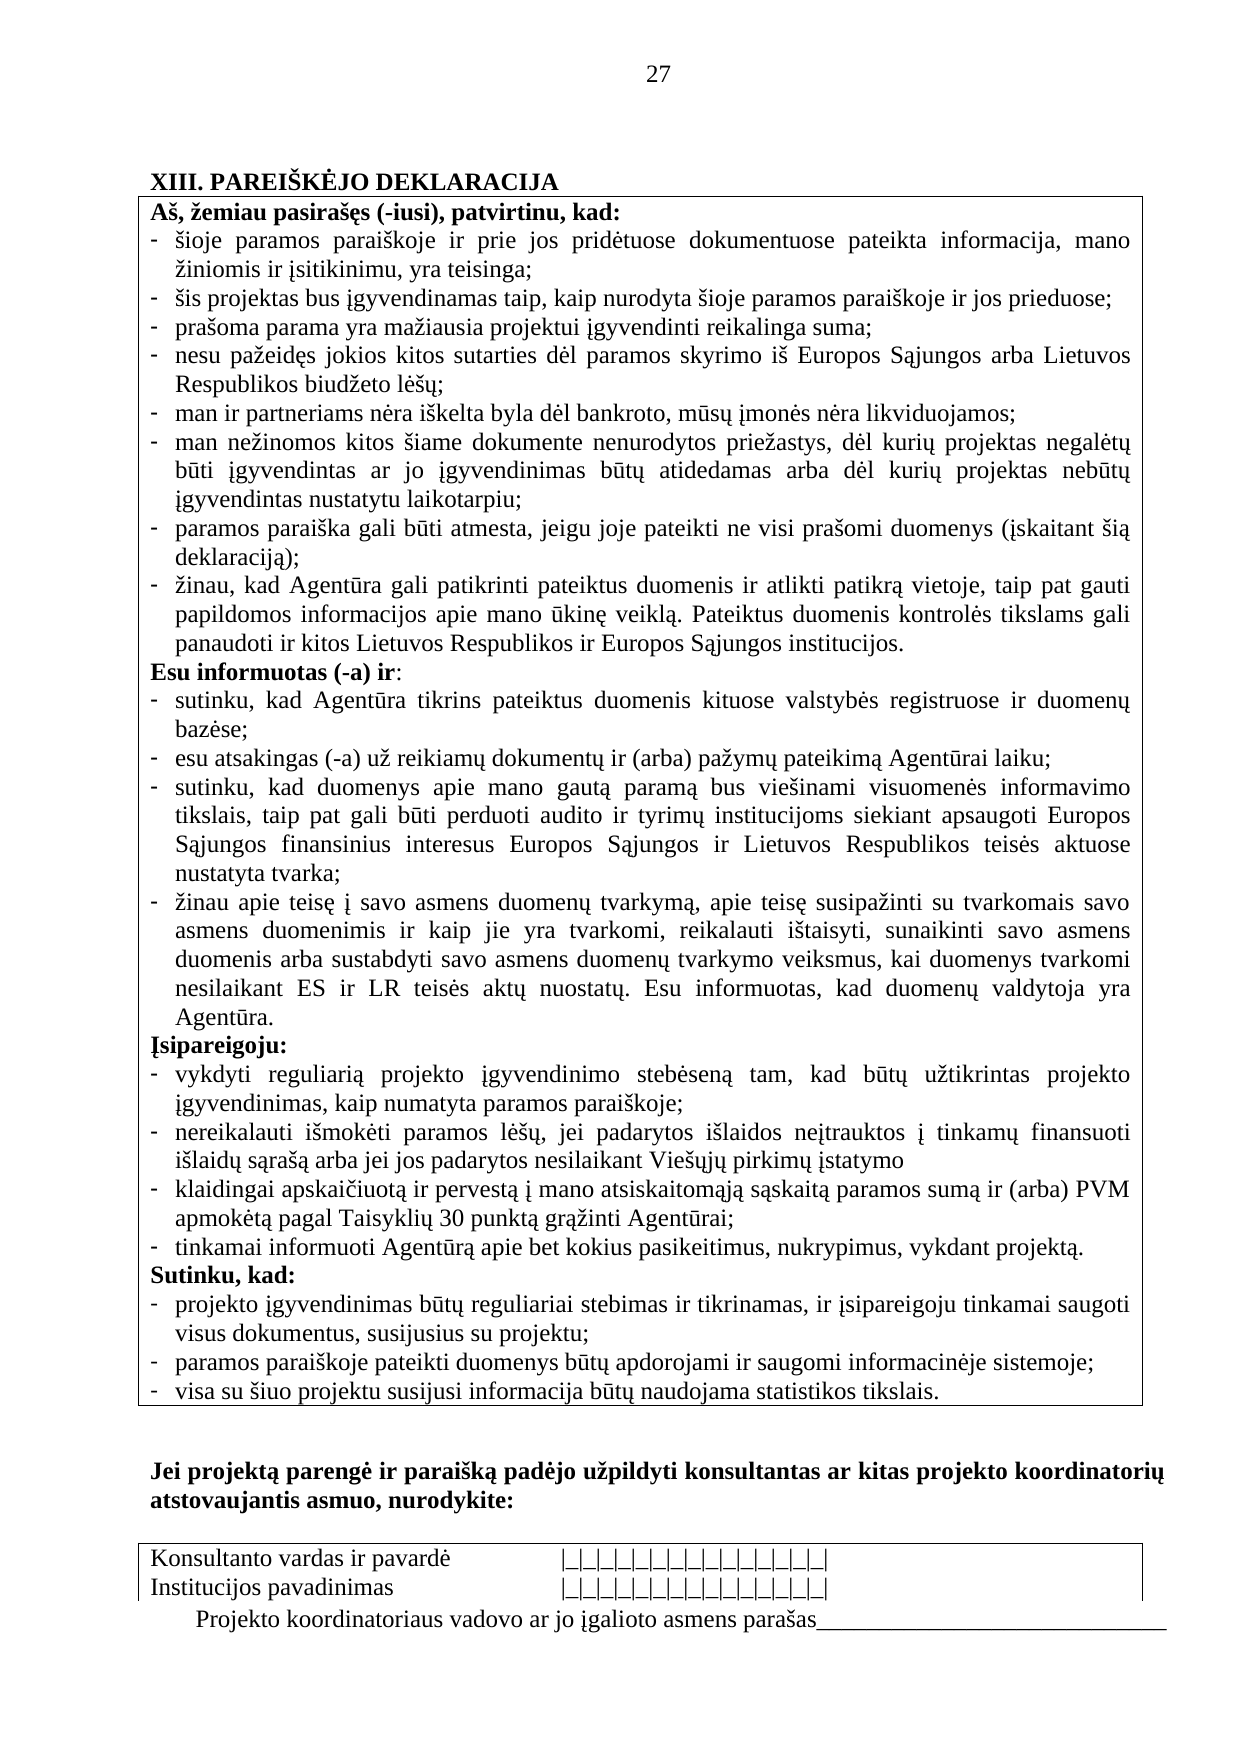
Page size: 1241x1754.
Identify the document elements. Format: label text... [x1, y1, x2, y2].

table_cell paramos paraiška gali būti atmesta, jeigu joje pateikti ne visi prašomi duomenys (įskaitant šią deklaraciją); [164, 513, 1142, 570]
table_cell - [139, 1232, 163, 1260]
table_cell - [139, 513, 163, 570]
table_header Konsultanto vardas ir pavardė [139, 1544, 549, 1572]
table_cell visa su šiuo projektu susijusi informacija būtų naudojama statistikos tikslais. [164, 1376, 1142, 1405]
table_cell šioje paramos paraiškoje ir prie jos pridėtuose dokumentuose pateikta informacija, mano žiniomis ir įsitikinimu, yra teisinga; [164, 225, 1142, 283]
text XIII. PAREIŠKĖJO DEKLARACIJA [150, 167, 1167, 196]
table_cell - [139, 570, 163, 657]
table_cell - [139, 772, 163, 887]
table_cell - [139, 427, 163, 513]
table_cell Įsipareigoju: [139, 1030, 1142, 1059]
text Jei projektą parengė ir paraišką padėjo užpildyti konsultantas ar kitas projekto koordinatorių atstovaujantis asmuo, nurodykite: [150, 1456, 1167, 1514]
table_cell - [139, 283, 163, 312]
table_cell man nežinomos kitos šiame dokumente nenurodytos priežastys, dėl kurių projektas negalėtų būti įgyvendintas ar jo įgyvendinimas būtų atidedamas arba dėl kurių projektas nebūtų įgyvendintas nustatytu laikotarpiu; [164, 427, 1142, 513]
table_cell - [139, 312, 163, 340]
table_cell šis projektas bus įgyvendinamas taip, kaip nurodyta šioje paramos paraiškoje ir jos prieduose; [164, 283, 1142, 312]
table_cell Sutinku, kad: [139, 1260, 1142, 1289]
table_cell sutinku, kad duomenys apie mano gautą paramą bus viešinami visuomenės informavimo tikslais, taip pat gali būti perduoti audito ir tyrimų institucijoms siekiant apsaugoti Europos Sąjungos finansinius interesus Europos Sąjungos ir Lietuvos Respublikos teisės aktuose nustatyta tvarka; [164, 772, 1142, 887]
table_cell Esu informuotas (-a) ir: [139, 657, 1142, 685]
table_cell - [139, 1117, 163, 1174]
table_cell - [139, 1289, 163, 1347]
table_cell - [139, 1059, 163, 1117]
table_cell - [139, 1376, 163, 1405]
table_cell - [139, 1347, 163, 1376]
table_cell klaidingai apskaičiuotą ir pervestą į mano atsiskaitomąją sąskaitą paramos sumą ir (arba) PVM apmokėtą pagal Taisyklių 30 punktą grąžinti Agentūrai; [164, 1174, 1142, 1232]
table_cell - [139, 685, 163, 743]
table_cell - [139, 225, 163, 283]
table_cell žinau apie teisę į savo asmens duomenų tvarkymą, apie teisę susipažinti su tvarkomais savo asmens duomenimis ir kaip jie yra tvarkomi, reikalauti ištaisyti, sunaikinti savo asmens duomenis arba sustabdyti savo asmens duomenų tvarkymo veiksmus, kai duomenys tvarkomi nesilaikant ES ir LR teisės aktų nuostatų. Esu informuotas, kad duomenų valdytoja yra Agentūra. [164, 887, 1142, 1030]
table_cell nesu pažeidęs jokios kitos sutarties dėl paramos skyrimo iš Europos Sąjungos arba Lietuvos Respublikos biudžeto lėšų; [164, 340, 1142, 398]
table_header Aš, žemiau pasirašęs (-iusi), patvirtinu, kad: [139, 197, 1142, 225]
table_cell prašoma parama yra mažiausia projektui įgyvendinti reikalinga suma; [164, 312, 1142, 340]
table_cell projekto įgyvendinimas būtų reguliariai stebimas ir tikrinamas, ir įsipareigoju tinkamai saugoti visus dokumentus, susijusius su projektu; [164, 1289, 1142, 1347]
table_cell esu atsakingas (-a) už reikiamų dokumentų ir (arba) pažymų pateikimą Agentūrai laiku; [164, 743, 1142, 772]
table_cell |_|_|_|_|_|_|_|_|_|_|_|_|_|_|_| [549, 1572, 1142, 1601]
table_cell man ir partneriams nėra iškelta byla dėl bankroto, mūsų įmonės nėra likviduojamos; [164, 398, 1142, 427]
table_cell - [139, 1174, 163, 1232]
table_cell - [139, 887, 163, 1030]
table_cell tinkamai informuoti Agentūrą apie bet kokius pasikeitimus, nukrypimus, vykdant projektą. [164, 1232, 1142, 1260]
table_cell - [139, 340, 163, 398]
table_header |_|_|_|_|_|_|_|_|_|_|_|_|_|_|_| [549, 1544, 1142, 1572]
table_cell paramos paraiškoje pateikti duomenys būtų apdorojami ir saugomi informacinėje sistemoje; [164, 1347, 1142, 1376]
table_cell nereikalauti išmokėti paramos lėšų, jei padarytos išlaidos neįtrauktos į tinkamų finansuoti išlaidų sąrašą arba jei jos padarytos nesilaikant Viešųjų pirkimų įstatymo [164, 1117, 1142, 1174]
table_cell - [139, 743, 163, 772]
table_cell vykdyti reguliarią projekto įgyvendinimo stebėseną tam, kad būtų užtikrintas projekto įgyvendinimas, kaip numatyta paramos paraiškoje; [164, 1059, 1142, 1117]
table_cell sutinku, kad Agentūra tikrins pateiktus duomenis kituose valstybės registruose ir duomenų bazėse; [164, 685, 1142, 743]
table_cell Institucijos pavadinimas [139, 1572, 549, 1601]
table_cell - [139, 398, 163, 427]
table_cell žinau, kad Agentūra gali patikrinti pateiktus duomenis ir atlikti patikrą vietoje, taip pat gauti papildomos informacijos apie mano ūkinę veiklą. Pateiktus duomenis kontrolės tikslams gali panaudoti ir kitos Lietuvos Respublikos ir Europos Sąjungos institucijos. [164, 570, 1142, 657]
